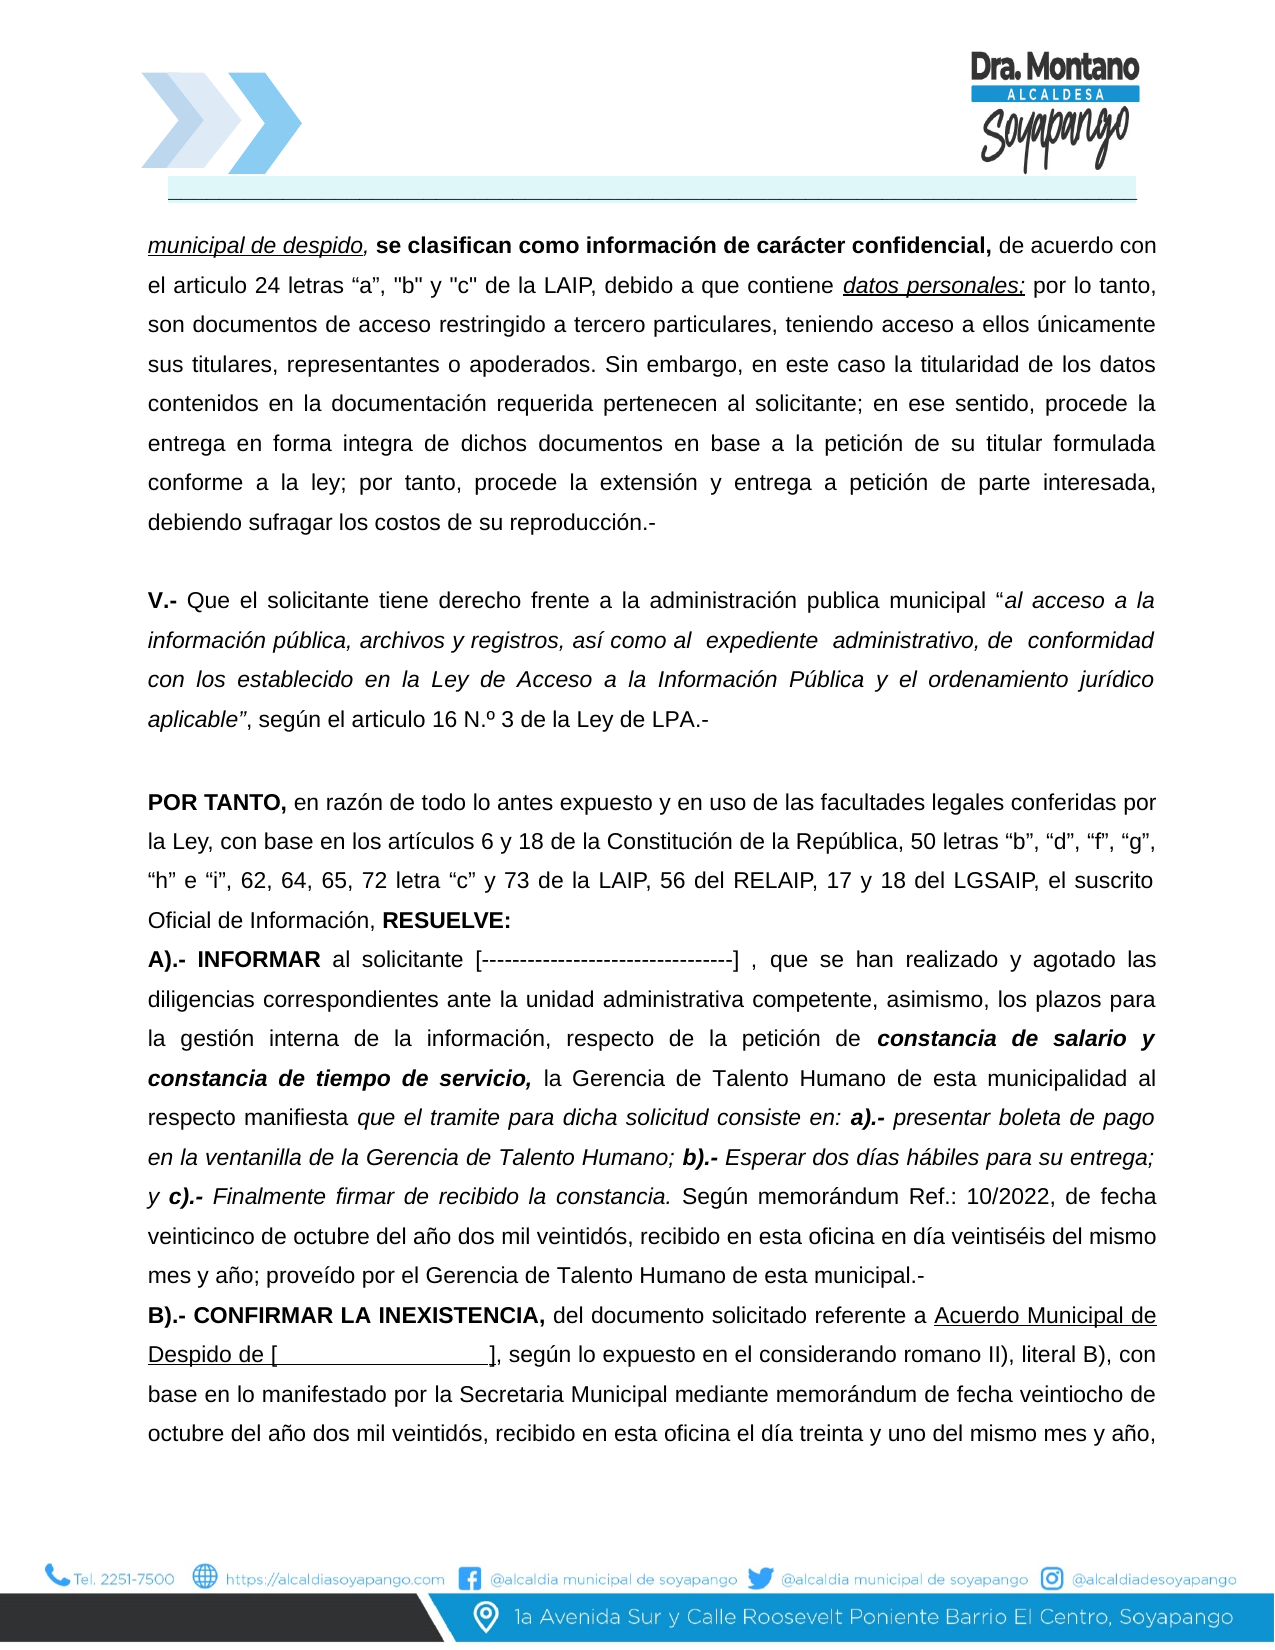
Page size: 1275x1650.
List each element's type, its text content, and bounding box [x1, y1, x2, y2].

text municipal de despido, se clasifican como información de carácter confidencial, de acuerdo con el articulo 24 letras “a”, "b" y "c" de la LAIP, debido a que contiene datos personales; por lo tanto, son documentos de acceso restringido a tercero particulares, teniendo acceso a ellos únicamente sus titulares, representantes o apoderados. Sin embargo, en este caso la titularidad de los datos contenidos en la documentación requerida pertenecen al solicitante; en ese sentido, procede la entrega en forma integra de dichos documentos en base a la petición de su titular formulada conforme a la ley; por tanto, procede la extensión y entrega a petición de parte interesada, debiendo sufragar los costos de su reproducción.- [148, 232, 1157, 535]
text B).- CONFIRMAR LA INEXISTENCIA, del documento solicitado referente a Acuerdo Municipal de Despido de [ ], según lo expuesto en el considerando romano II), literal B), con base en lo manifestado por la Secretaria Municipal mediante memorándum de fecha veintiocho de octubre del año dos mil veintidós, recibido en esta oficina el día treinta y uno del mismo mes y año, [148, 1302, 1157, 1447]
text V.- Que el solicitante tiene derecho frente a la administración publica municipal “al acceso a la información pública, archivos y registros, así como al expediente administrativo, de conformidad con los establecido en la Ley de Acceso a la Información Pública y el ordenamiento jurídico aplicable”, según el articulo 16 N.º 3 de la Ley de LPA.- [148, 587, 1157, 732]
picture [968, 43, 1017, 57]
text A).- INFORMAR al solicitante [---------------------------------] , que se han realizado y agotado las diligencias correspondientes ante la unidad administrativa competente, asimismo, los plazos para la gestión interna de la información, respecto de la petición de constancia de salario y constancia de tiempo de servicio, la Gerencia de Talento Humano de esta municipalidad al respecto manifiesta que el tramite para dicha solicitud consiste en: a).- presentar boleta de pago en la ventanilla de la Gerencia de Talento Humano; b).- Esperar dos días hábiles para su entrega; y c).- Finalmente firmar de recibido la constancia. Según memorándum Ref.: 10/2022, de fecha veinticinco de octubre del año dos mil veintidós, recibido en esta oficina en día veintiséis del mismo mes y año; proveído por el Gerencia de Talento Humano de esta municipal.- [148, 946, 1157, 1289]
text POR TANTO, en razón de todo lo antes expuesto y en uso de las facultades legales conferidas por la Ley, con base en los artículos 6 y 18 de la Constitución de la República, 50 letras “b”, “d”, “f”, “g”, “h” e “i”, 62, 64, 65, 72 letra “c” y 73 de la LAIP, 56 del RELAIP, 17 y 18 del LGSAIP, el suscrito Oficial de Información, RESUELVE: [148, 788, 1157, 933]
